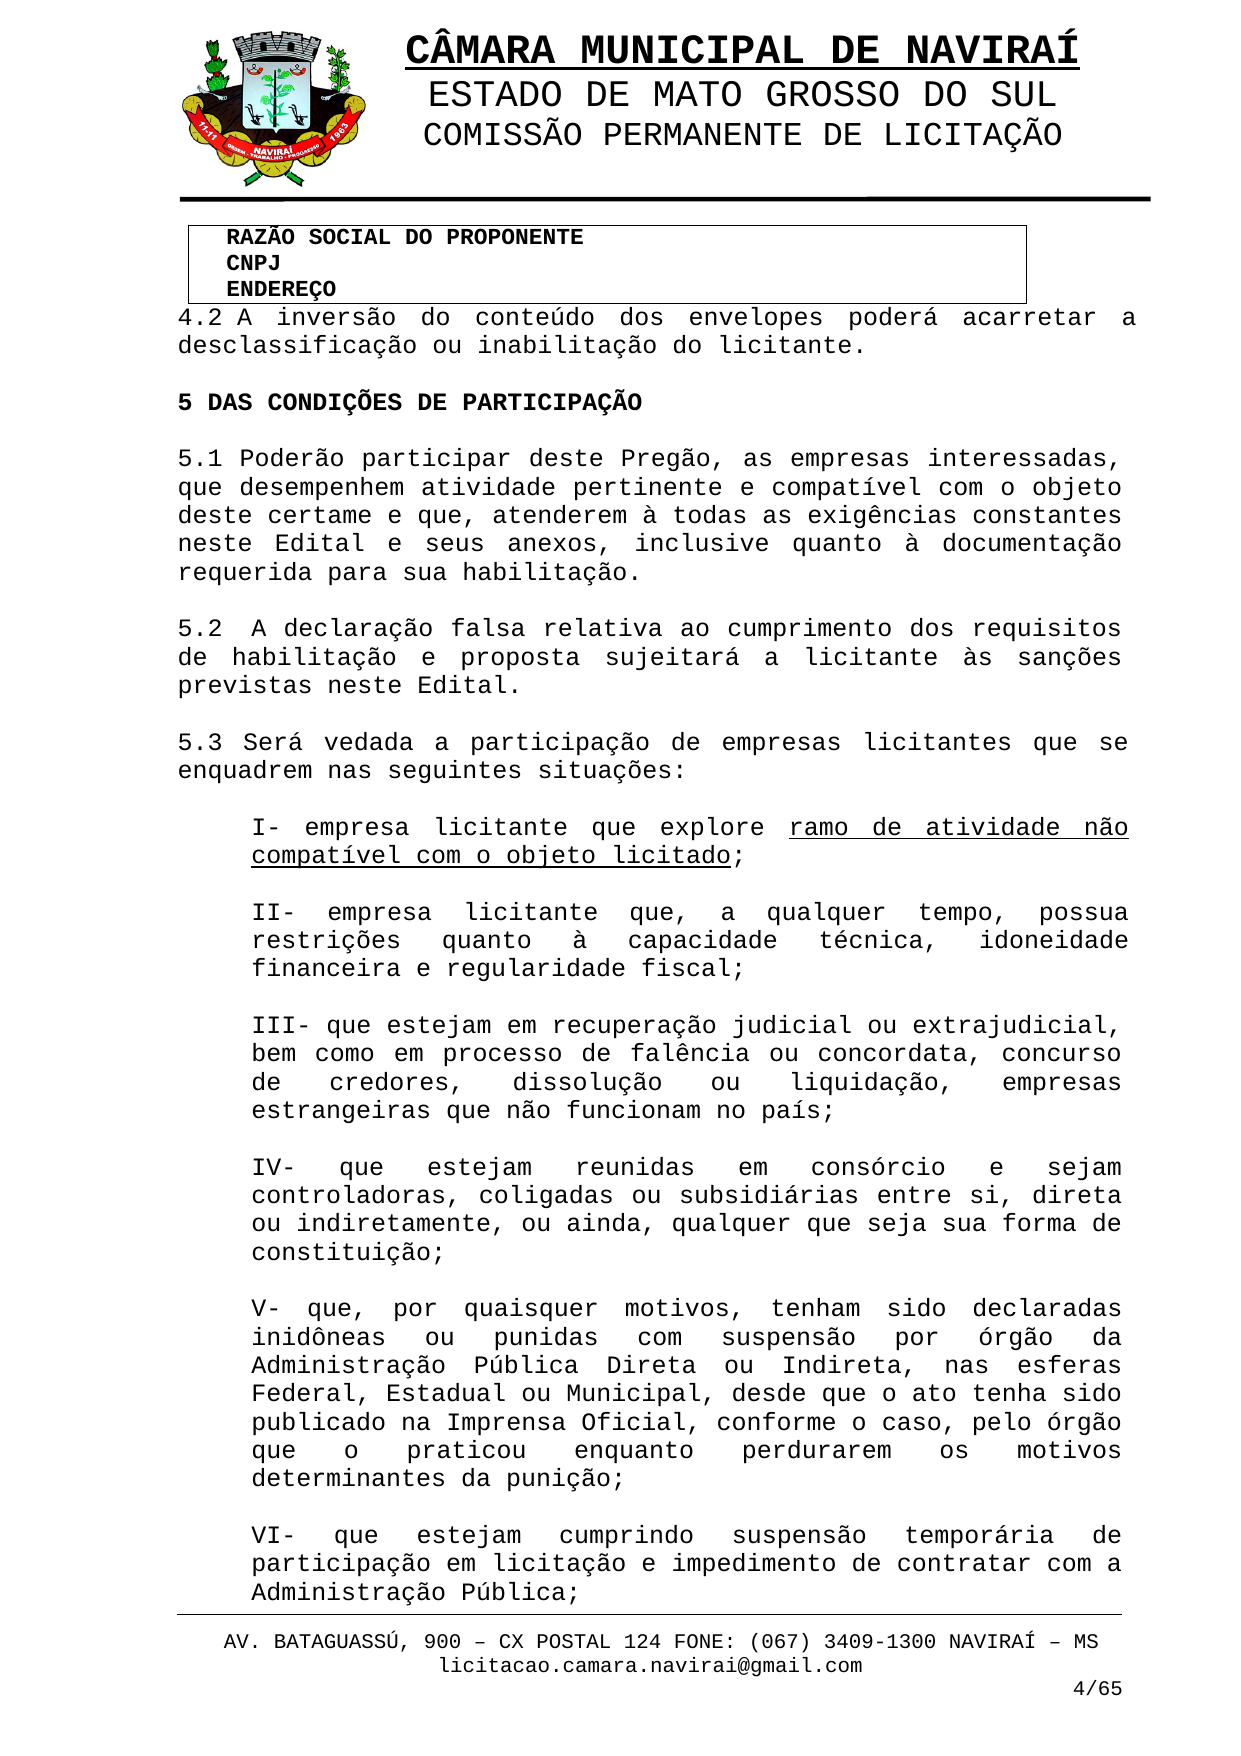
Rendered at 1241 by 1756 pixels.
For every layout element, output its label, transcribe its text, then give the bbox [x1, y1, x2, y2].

text III- que estejam em recuperação judicial ou extrajudicial, bem como em processo de falência ou concordata, concurso de credores, dissolução ou liquidação, empresas estrangeiras que não funcionam no país; [251, 1013, 1122, 1126]
text 5.1 Poderão participar deste Pregão, as empresas interessadas, que desempenhem atividade pertinente e compatível com o objeto deste certame e que, atenderem à todas as exigências constantes neste Edital e seus anexos, inclusive quanto à documentação requerida para sua habilitação. [177, 446, 1122, 588]
text V- que, por quaisquer motivos, tenham sido declaradas inidôneas ou punidas com suspensão por órgão da Administração Pública Direta ou Indireta, nas esferas Federal, Estadual ou Municipal, desde que o ato tenha sido publicado na Imprensa Oficial, conforme o caso, pelo órgão que o praticou enquanto perdurarem os motivos determinantes da punição; [251, 1296, 1122, 1494]
table_header RAZÃO SOCIAL DO PROPONENTE CNPJ ENDEREÇO [189, 226, 1026, 303]
text 4.2 A inversão do conteúdo dos envelopes poderá acarretar a desclassificação ou inabilitação do licitante. [177, 304, 1137, 361]
text 5.2 A declaração falsa relativa ao cumprimento dos requisitos de habilitação e proposta sujeitará a licitante às sanções previstas neste Edital. [177, 616, 1122, 701]
list II- empresa licitante que, a qualquer tempo, possua restrições quanto à capacidade técnica, idoneidade financeira e regularidade fiscal; [251, 899, 1129, 984]
text VI- que estejam cumprindo suspensão temporária de participação em licitação e impedimento de contratar com a Administração Pública; [251, 1523, 1122, 1608]
list I- empresa licitante que explore ramo de atividade não compatível com o objeto licitado; [251, 814, 1129, 871]
list 5.3 Será vedada a participação de empresas licitantes que se enquadrem nas seguintes situações: [177, 729, 1129, 786]
text 5 DAS CONDIÇÕES DE PARTICIPAÇÃO [177, 389, 1122, 418]
text IV- que estejam reunidas em consórcio e sejam controladoras, coligadas ou subsidiárias entre si, direta ou indiretamente, ou ainda, qualquer que seja sua forma de constituição; [251, 1154, 1122, 1268]
